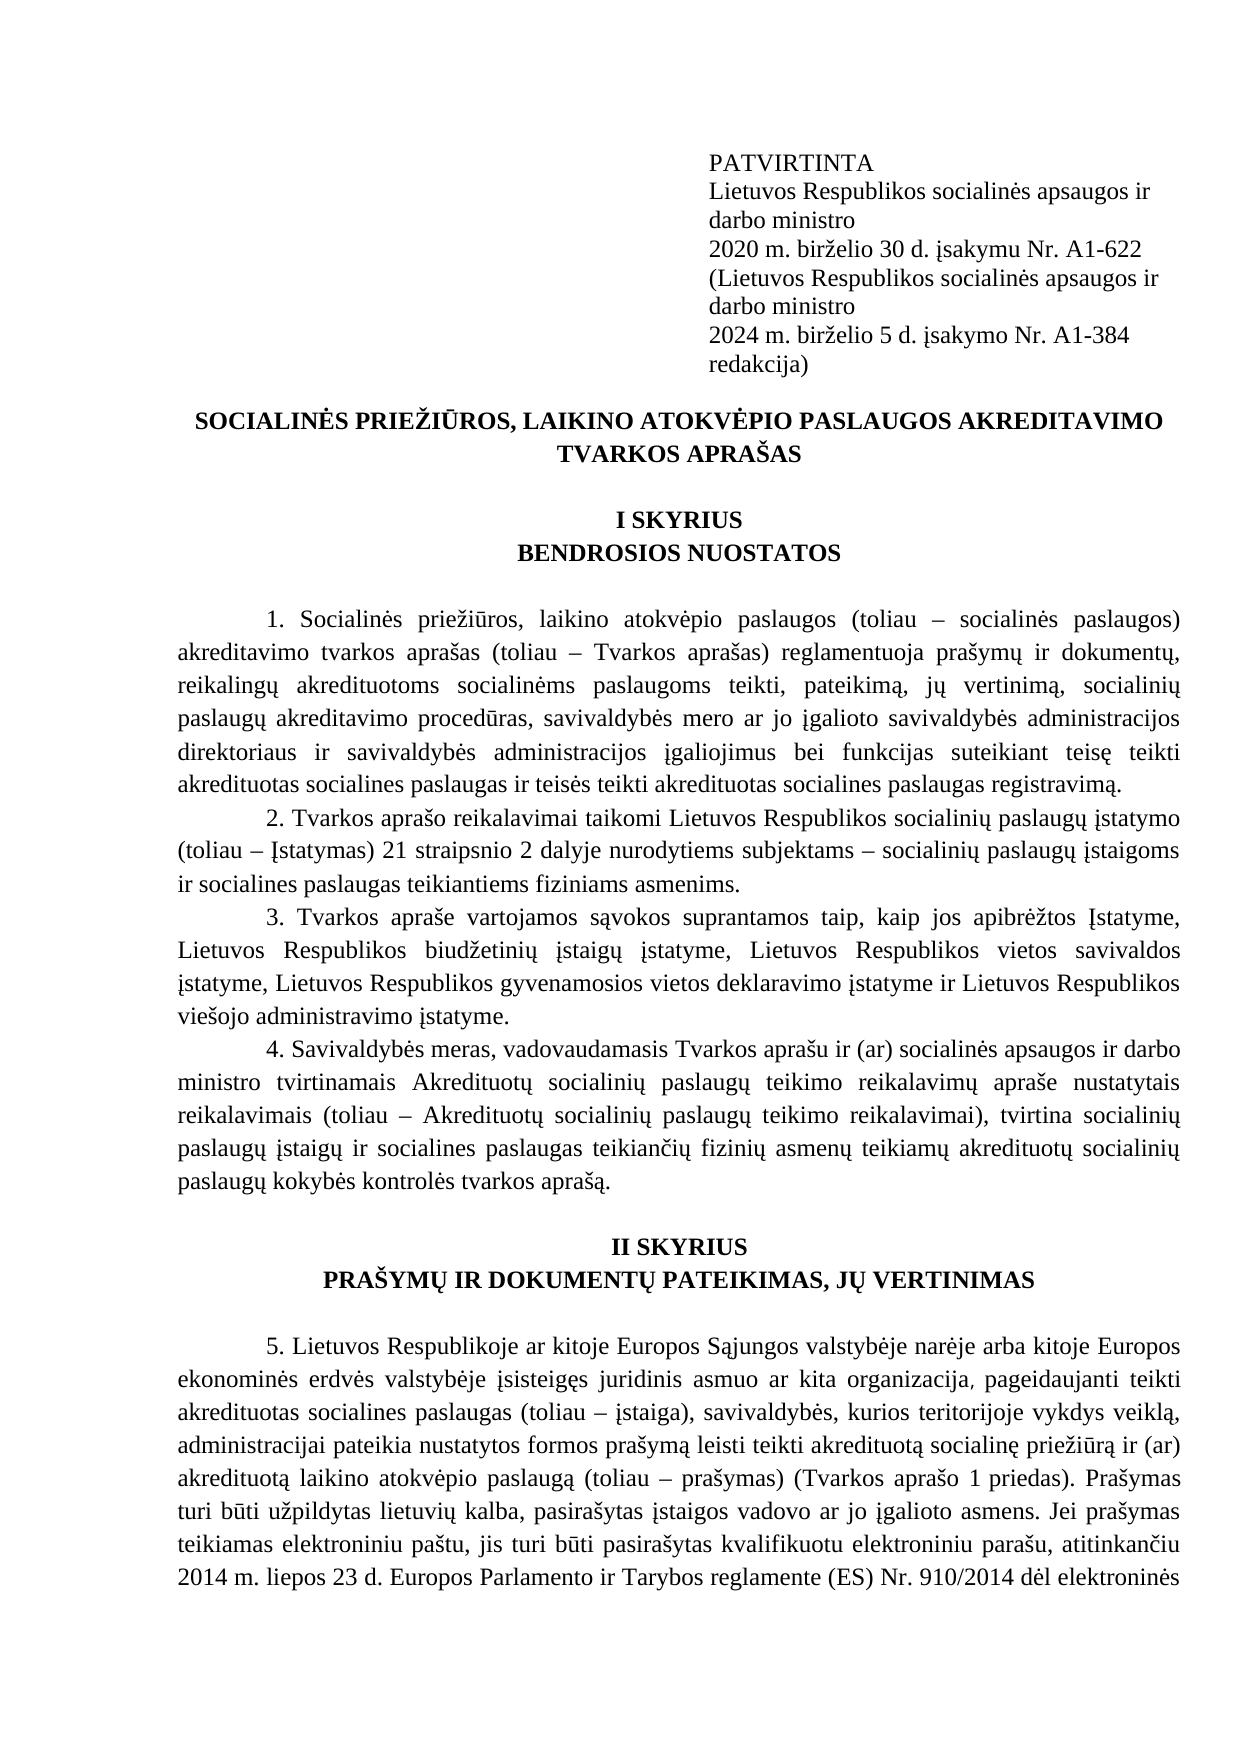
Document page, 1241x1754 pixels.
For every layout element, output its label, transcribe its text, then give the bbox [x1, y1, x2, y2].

text 2. Tvarkos aprašo reikalavimai taikomi Lietuvos Respublikos socialinių paslaugų įstatymo (toliau – Įstatymas) 21 straipsnio 2 dalyje nurodytiems subjektams – socialinių paslaugų įstaigoms ir socialines paslaugas teikiantiems fiziniams asmenims. [177, 803, 1181, 897]
text Lietuvos Respublikos socialinės apsaugos ir [177, 176, 1181, 205]
text 5. Lietuvos Respublikoje ar kitoje Europos Sąjungos valstybėje narėje arba kitoje Europos ekonominės erdvės valstybėje įsisteigęs juridinis asmuo ar kita organizacija, pageidaujanti teikti akredituotas socialines paslaugas (toliau – įstaiga), savivaldybės, kurios teritorijoje vykdys veiklą, administracijai pateikia nustatytos formos prašymą leisti teikti akredituotą socialinę priežiūrą ir (ar) akredituotą laikino atokvėpio paslaugą (toliau – prašymas) (Tvarkos aprašo 1 priedas). Prašymas turi būti užpildytas lietuvių kalba, pasirašytas įstaigos vadovo ar jo įgalioto asmens. Jei prašymas teikiamas elektroniniu paštu, jis turi būti pasirašytas kvalifikuotu elektroniniu parašu, atitinkančiu 2014 m. liepos 23 d. Europos Parlamento ir Tarybos reglamente (ES) Nr. 910/2014 dėl elektroninės [177, 1331, 1181, 1591]
text BENDROSIOS NUOSTATOS [177, 538, 1181, 567]
text (Lietuvos Respublikos socialinės apsaugos ir [709, 263, 1181, 291]
text I SKYRIUS [177, 505, 1181, 534]
text 2020 m. birželio 30 d. įsakymu Nr. A1-622 [177, 234, 1181, 263]
text II SKYRIUS [177, 1232, 1181, 1261]
text SOCIALINĖS PRIEŽIŪROS, LAIKINO ATOKVĖPIO PASLAUGOS AKREDITAVIMO TVARKOS APRAŠAS [177, 406, 1181, 468]
text 3. Tvarkos apraše vartojamos sąvokos suprantamos taip, kaip jos apibrėžtos Įstatyme, Lietuvos Respublikos biudžetinių įstaigų įstatyme, Lietuvos Respublikos vietos savivaldos įstatyme, Lietuvos Respublikos gyvenamosios vietos deklaravimo įstatyme ir Lietuvos Respublikos viešojo administravimo įstatyme. [177, 902, 1181, 1029]
text darbo ministro [177, 205, 1181, 234]
text 1. Socialinės priežiūros, laikino atokvėpio paslaugos (toliau – socialinės paslaugos) akreditavimo tvarkos aprašas (toliau – Tvarkos aprašas) reglamentuoja prašymų ir dokumentų, reikalingų akredituotoms socialinėms paslaugoms teikti, pateikimą, jų vertinimą, socialinių paslaugų akreditavimo procedūras, savivaldybės mero ar jo įgalioto savivaldybės administracijos direktoriaus ir savivaldybės administracijos įgaliojimus bei funkcijas suteikiant teisę teikti akredituotas socialines paslaugas ir teisės teikti akredituotas socialines paslaugas registravimą. [177, 604, 1181, 798]
text PATVIRTINTA [177, 148, 1181, 176]
text 2024 m. birželio 5 d. įsakymo Nr. A1-384 [574, 320, 1181, 349]
text darbo ministro [574, 291, 1181, 320]
text 4. Savivaldybės meras, vadovaudamasis Tvarkos aprašu ir (ar) socialinės apsaugos ir darbo ministro tvirtinamais Akredituotų socialinių paslaugų teikimo reikalavimų apraše nustatytais reikalavimais (toliau – Akredituotų socialinių paslaugų teikimo reikalavimai), tvirtina socialinių paslaugų įstaigų ir socialines paslaugas teikiančių fizinių asmenų teikiamų akredituotų socialinių paslaugų kokybės kontrolės tvarkos aprašą. [177, 1034, 1181, 1194]
text redakcija) [709, 349, 1181, 378]
text PRAŠYMŲ IR DOKUMENTŲ PATEIKIMAS, JŲ VERTINIMAS [177, 1265, 1181, 1294]
